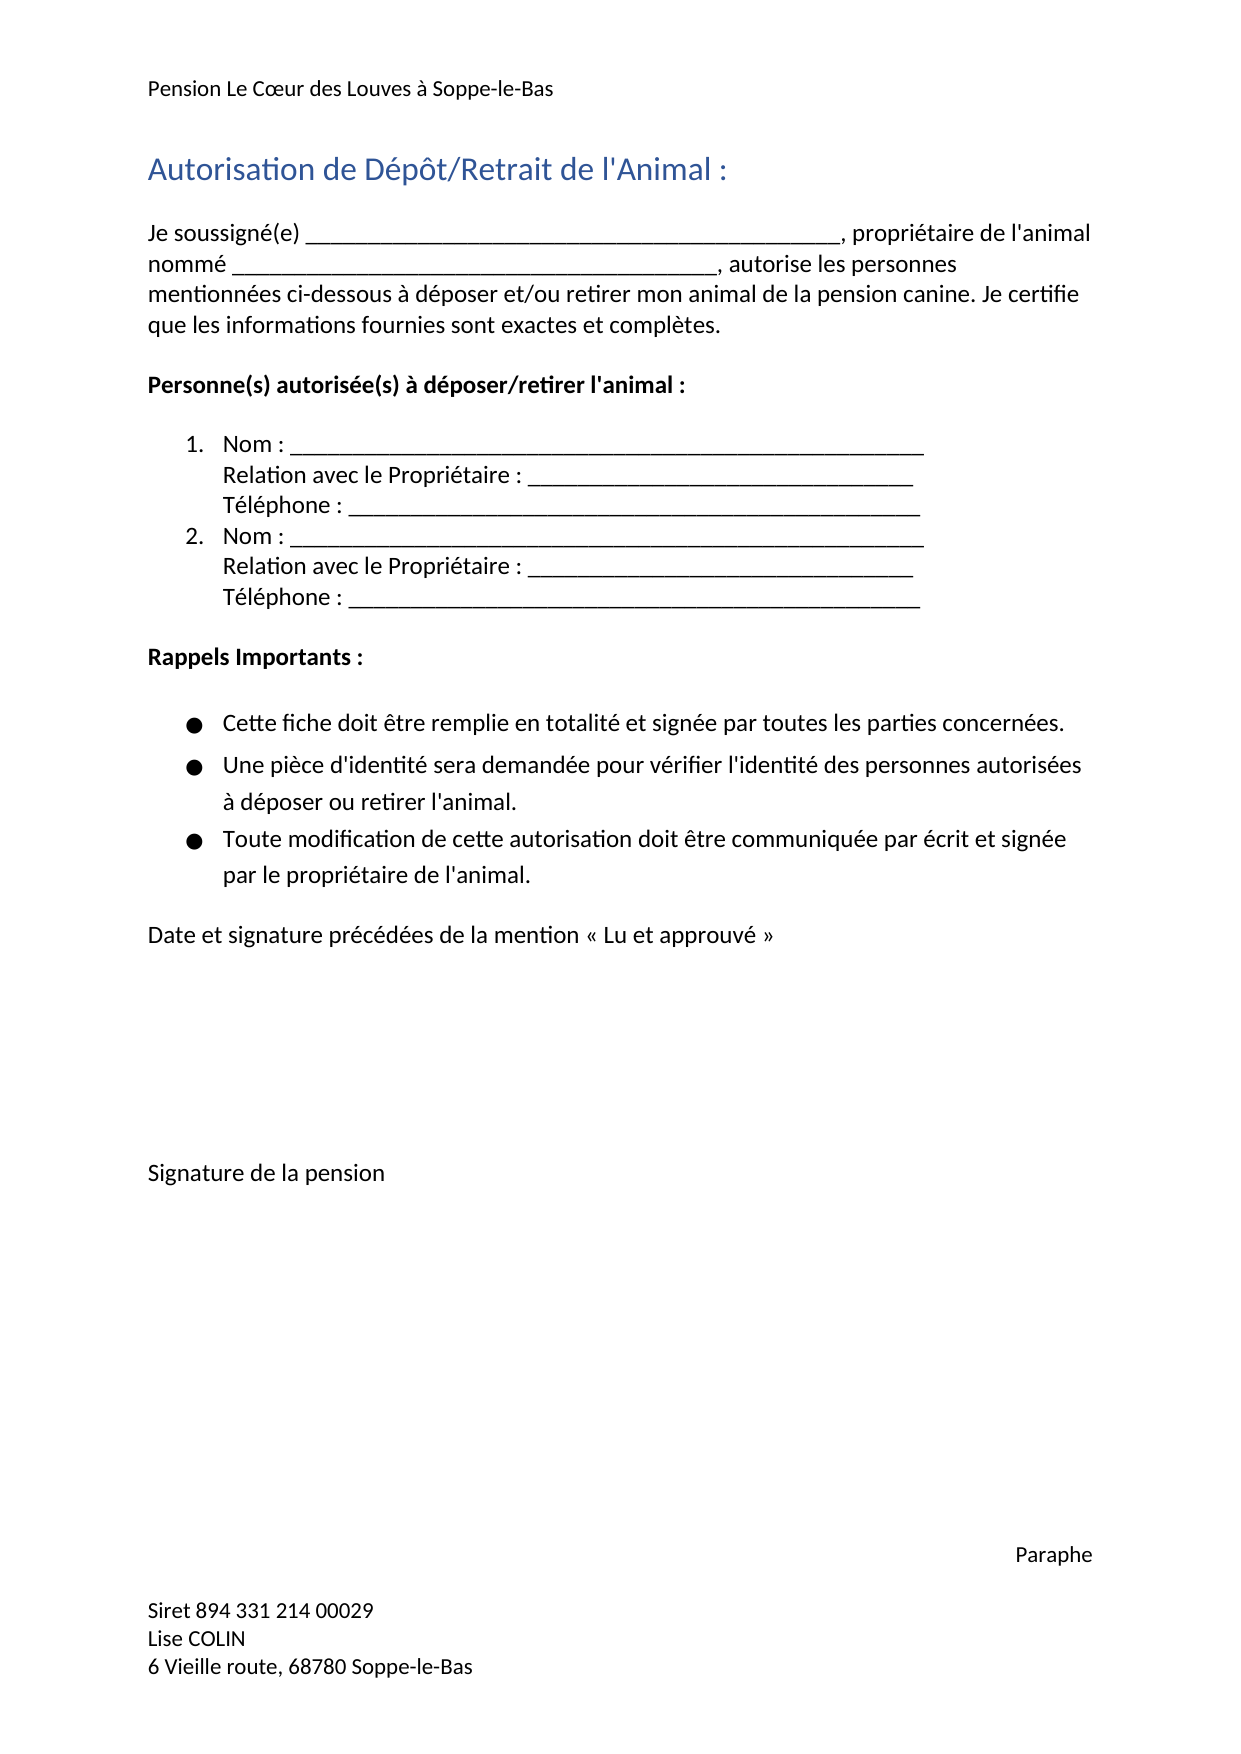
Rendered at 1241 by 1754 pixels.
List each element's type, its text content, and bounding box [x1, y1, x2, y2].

text Date et signature précédées de la mention « Lu et approuvé » [148, 919, 1093, 949]
list Nom : ___________________________________________________ Relation avec le Propriétaire : _______________________________ Téléphone : ______________________________________________ [185, 520, 1093, 612]
text Je soussigné(e) ___________________________________________, propriétaire de l'animal nommé _______________________________________, autorise les personnes mentionnées ci-dessous à déposer et/ou retirer mon animal de la pension canine. Je certifie que les informations fournies sont exactes et complètes. [148, 217, 1093, 339]
text Signature de la pension [148, 1157, 1093, 1188]
list Une pièce d'identité sera demandée pour vérifier l'identité des personnes autorisées à déposer ou retirer l'animal. [185, 743, 1093, 816]
subtitle Autorisation de Dépôt/Retrait de l'Animal : [148, 148, 1093, 188]
list Cette fiche doit être remplie en totalité et signée par toutes les parties concernées. [185, 700, 1093, 743]
list Nom : ___________________________________________________ Relation avec le Propriétaire : _______________________________ Téléphone : ______________________________________________ [185, 428, 1093, 520]
text Personne(s) autorisée(s) à déposer/retirer l'animal : [148, 369, 1093, 399]
list Toute modification de cette autorisation doit être communiquée par écrit et signée par le propriétaire de l'animal. [185, 816, 1093, 889]
text Rappels Importants : [148, 641, 1093, 671]
